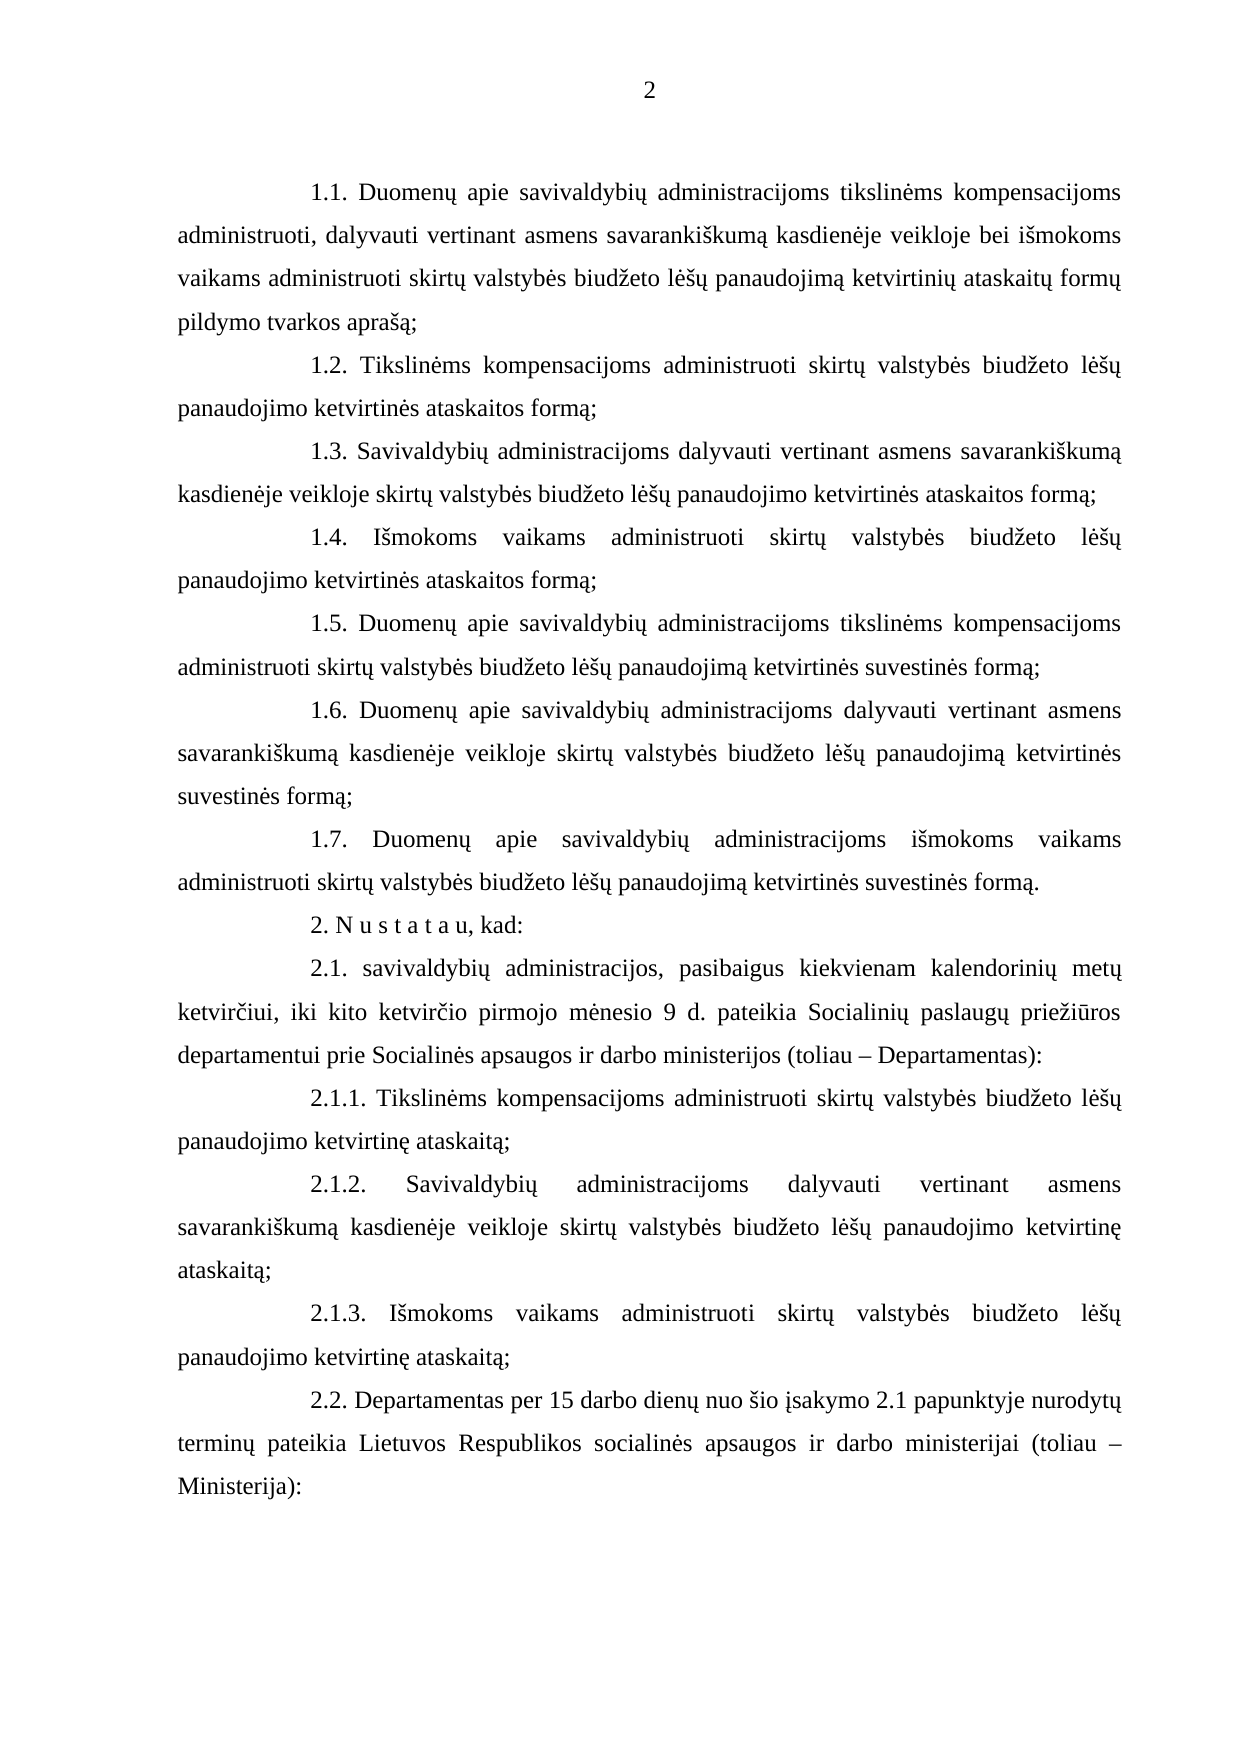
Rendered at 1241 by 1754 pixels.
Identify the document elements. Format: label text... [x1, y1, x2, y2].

text 1.2. Tikslinėms kompensacijoms administruoti skirtų valstybės biudžeto lėšų panaudojimo ketvirtinės ataskaitos formą; [177, 350, 1122, 422]
text 2.2. Departamentas per 15 darbo dienų nuo šio įsakymo 2.1 papunktyje nurodytų terminų pateikia Lietuvos Respublikos socialinės apsaugos ir darbo ministerijai (toliau – Ministerija): [177, 1385, 1122, 1500]
text 2.1.1. Tikslinėms kompensacijoms administruoti skirtų valstybės biudžeto lėšų panaudojimo ketvirtinę ataskaitą; [177, 1083, 1122, 1155]
text 2.1. savivaldybių administracijos, pasibaigus kiekvienam kalendorinių metų ketvirčiui, iki kito ketvirčio pirmojo mėnesio 9 d. pateikia Socialinių paslaugų priežiūros departamentui prie Socialinės apsaugos ir darbo ministerijos (toliau – Departamentas): [177, 953, 1122, 1068]
text 1.5. Duomenų apie savivaldybių administracijoms tikslinėms kompensacijoms administruoti skirtų valstybės biudžeto lėšų panaudojimą ketvirtinės suvestinės formą; [177, 608, 1122, 680]
text 1.4. Išmokoms vaikams administruoti skirtų valstybės biudžeto lėšų panaudojimo ketvirtinės ataskaitos formą; [177, 522, 1122, 594]
text 2. N u s t a t a u, kad: [177, 910, 1122, 939]
text 2.1.2. Savivaldybių administracijoms dalyvauti vertinant asmens savarankiškumą kasdienėje veikloje skirtų valstybės biudžeto lėšų panaudojimo ketvirtinę ataskaitą; [177, 1169, 1122, 1284]
text 2.1.3. Išmokoms vaikams administruoti skirtų valstybės biudžeto lėšų panaudojimo ketvirtinę ataskaitą; [177, 1298, 1122, 1370]
text 1.6. Duomenų apie savivaldybių administracijoms dalyvauti vertinant asmens savarankiškumą kasdienėje veikloje skirtų valstybės biudžeto lėšų panaudojimą ketvirtinės suvestinės formą; [177, 695, 1122, 810]
text 1.3. Savivaldybių administracijoms dalyvauti vertinant asmens savarankiškumą kasdienėje veikloje skirtų valstybės biudžeto lėšų panaudojimo ketvirtinės ataskaitos formą; [177, 436, 1122, 508]
text 1.1. Duomenų apie savivaldybių administracijoms tikslinėms kompensacijoms administruoti, dalyvauti vertinant asmens savarankiškumą kasdienėje veikloje bei išmokoms vaikams administruoti skirtų valstybės biudžeto lėšų panaudojimą ketvirtinių ataskaitų formų pildymo tvarkos aprašą; [177, 177, 1122, 335]
text 1.7. Duomenų apie savivaldybių administracijoms išmokoms vaikams administruoti skirtų valstybės biudžeto lėšų panaudojimą ketvirtinės suvestinės formą. [177, 824, 1122, 896]
